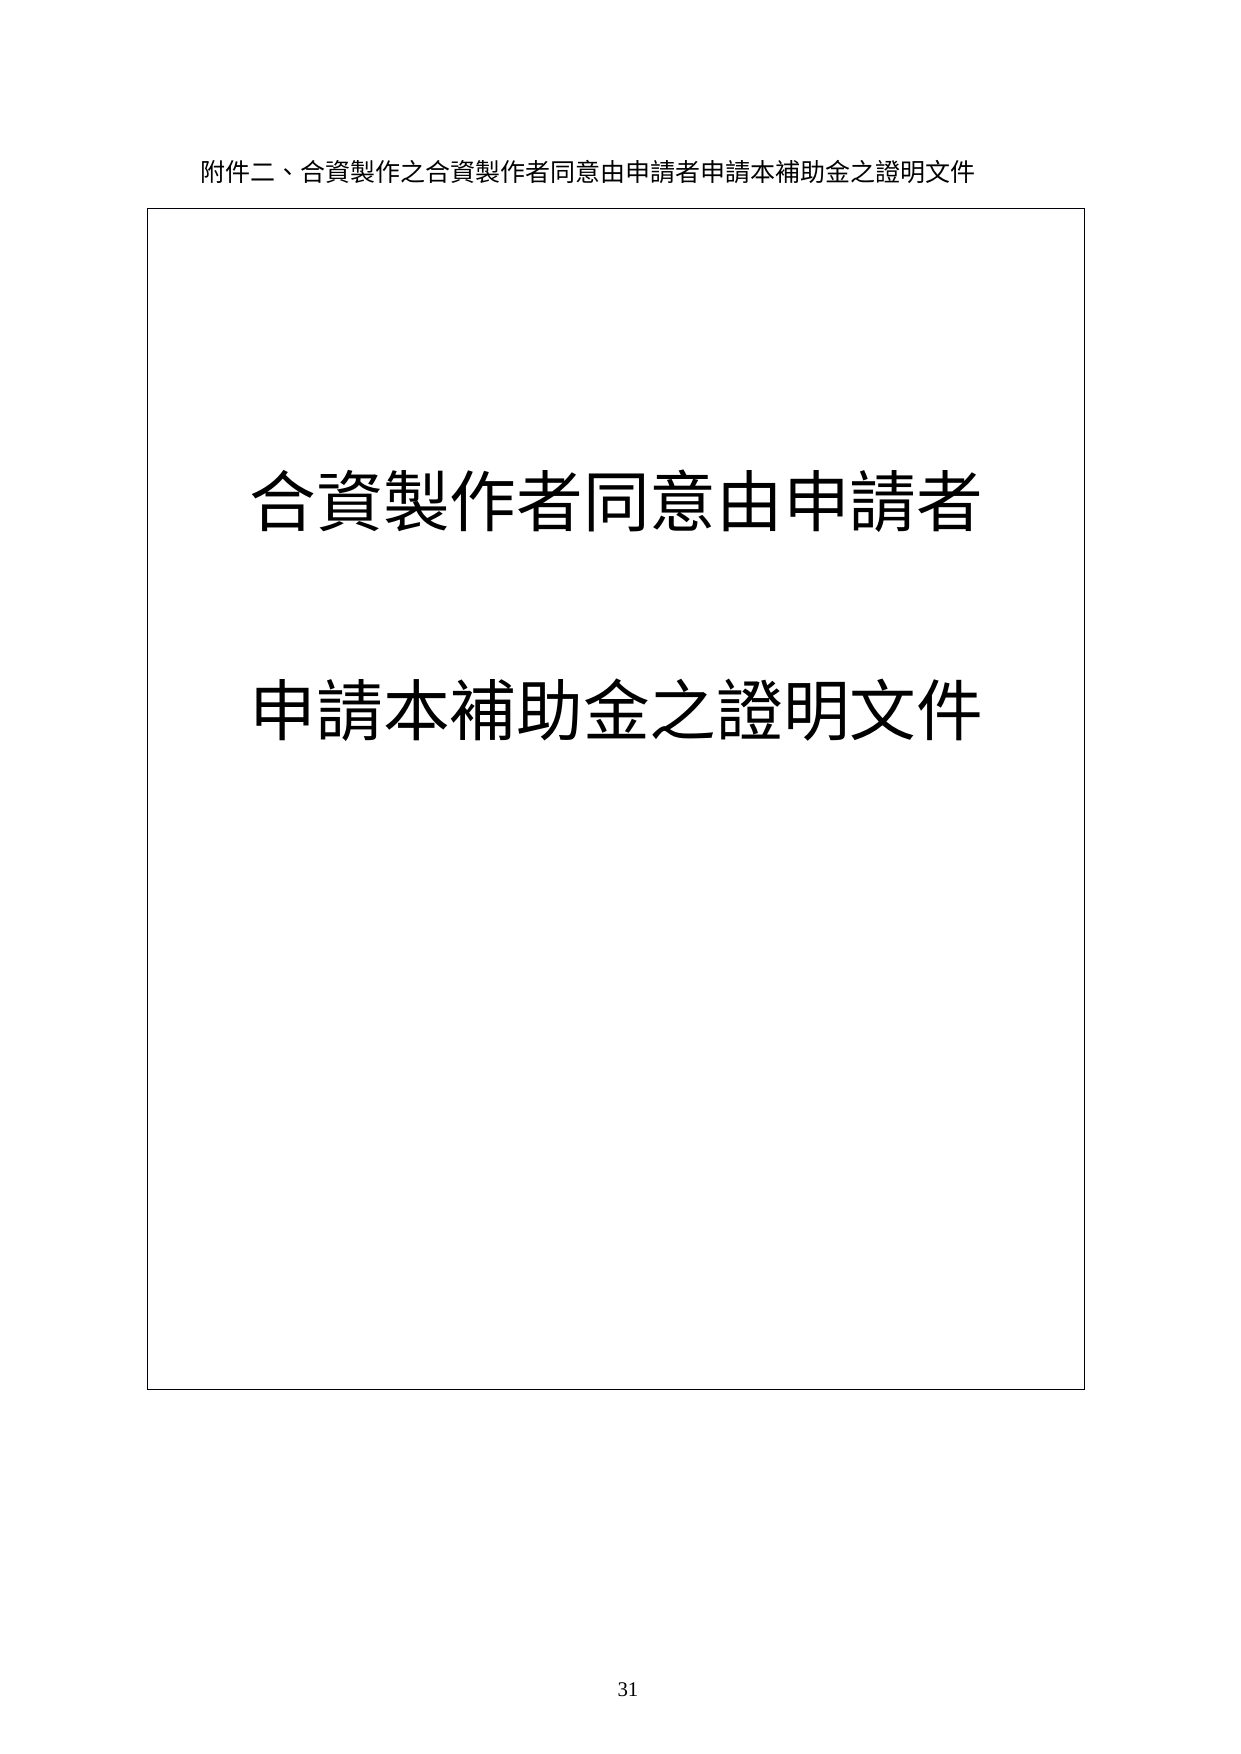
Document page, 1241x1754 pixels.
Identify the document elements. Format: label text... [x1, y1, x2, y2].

subtitle 附件二、合資製作之合資製作者同意由申請者申請本補助金之證明文件 [200, 148, 1107, 189]
table_header 合資製作者同意由申請者 申請本補助金之證明文件 [148, 209, 1084, 1389]
